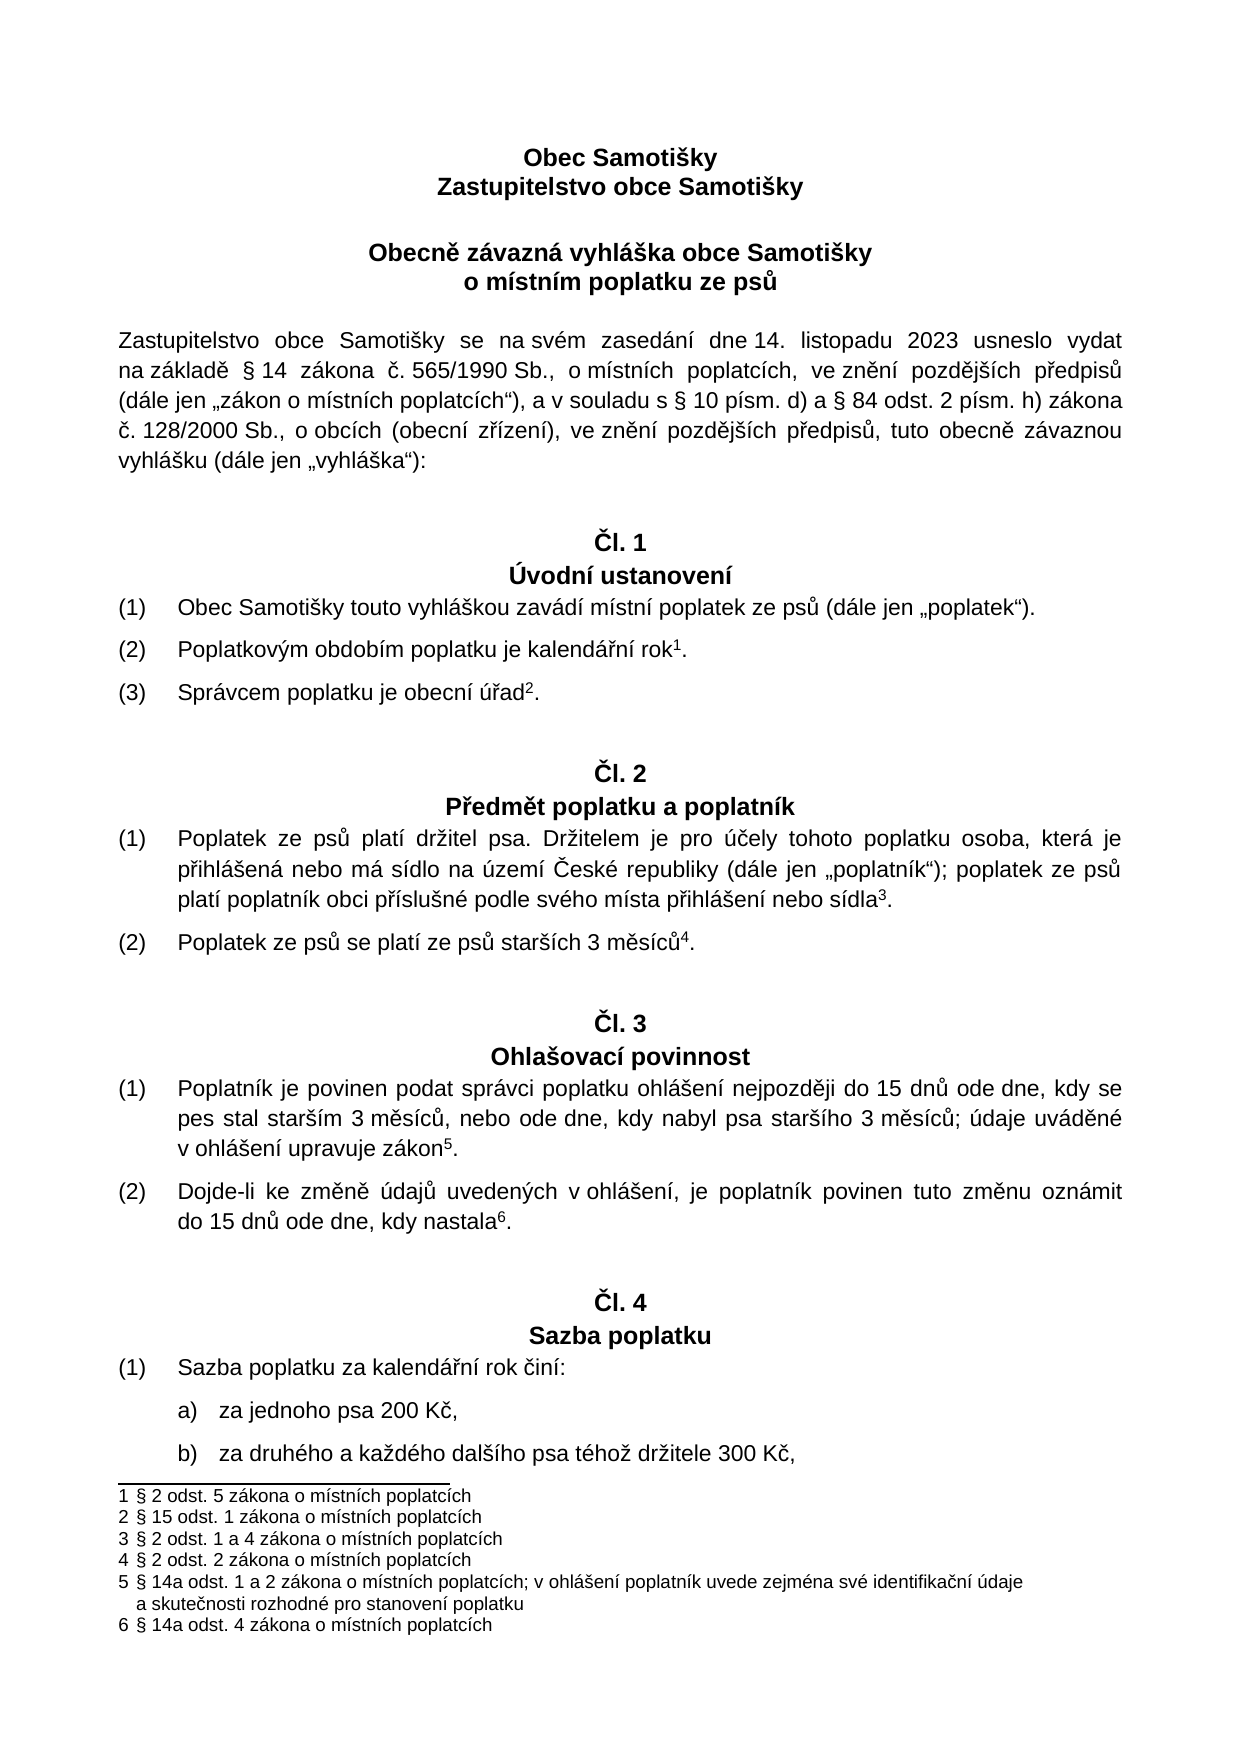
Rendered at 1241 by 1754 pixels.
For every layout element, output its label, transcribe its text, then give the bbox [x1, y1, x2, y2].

list za druhého a každého dalšího psa téhož držitele 300 Kč, [177, 1440, 1122, 1466]
text Zastupitelstvo obce Samotišky se na svém zasedání dne 14. listopadu 2023 usneslo vydat na základě § 14 zákona č. 565/1990 Sb., o místních poplatcích, ve znění pozdějších předpisů (dále jen „zákon o místních poplatcích“), a v souladu s § 10 písm. d) a § 84 odst. 2 písm. h) zákona č. 128/2000 Sb., o obcích (obecní zřízení), ve znění pozdějších předpisů, tuto obecně závaznou vyhlášku (dále jen „vyhláška“): [118, 327, 1122, 474]
text Obec Samotišky Zastupitelstvo obce Samotišky [118, 143, 1122, 201]
list § 2 odst. 2 zákona o místních poplatcích [118, 1549, 1122, 1571]
subtitle Čl. 3 Ohlašovací povinnost [118, 1009, 1122, 1071]
list Dojde-li ke změně údajů uvedených v ohlášení, je poplatník povinen tuto změnu oznámit do 15 dnů ode dne, kdy nastala. [118, 1178, 1122, 1234]
list § 2 odst. 5 zákona o místních poplatcích [118, 1484, 1122, 1506]
list Obec Samotišky touto vyhláškou zavádí místní poplatek ze psů (dále jen „poplatek“). [118, 594, 1122, 620]
list § 15 odst. 1 zákona o místních poplatcích [118, 1506, 1122, 1528]
list Správcem poplatku je obecní úřad. [118, 679, 1122, 706]
subtitle Čl. 1 Úvodní ustanovení [118, 528, 1122, 589]
list § 2 odst. 1 a 4 zákona o místních poplatcích [118, 1528, 1122, 1549]
subtitle Obecně závazná vyhláška obce Samotišky o místním poplatku ze psů [118, 238, 1122, 295]
subtitle Čl. 4 Sazba poplatku [118, 1288, 1122, 1350]
list Poplatek ze psů se platí ze psů starších 3 měsíců. [118, 928, 1122, 955]
list § 14a odst. 4 zákona o místních poplatcích [118, 1614, 1122, 1635]
list Poplatek ze psů platí držitel psa. Držitelem je pro účely tohoto poplatku osoba, která je přihlášená nebo má sídlo na území České republiky (dále jen „poplatník“); poplatek ze psů platí poplatník obci příslušné podle svého místa přihlášení nebo sídla. [118, 825, 1122, 912]
list Sazba poplatku za kalendářní rok činí: [118, 1354, 1122, 1381]
list za jednoho psa 200 Kč, [177, 1397, 1122, 1423]
list Poplatkovým obdobím poplatku je kalendářní rok. [118, 636, 1122, 663]
list § 14a odst. 1 a 2 zákona o místních poplatcích; v ohlášení poplatník uvede zejména své identifikační údaje a skutečnosti rozhodné pro stanovení poplatku [118, 1571, 1122, 1614]
list Poplatník je povinen podat správci poplatku ohlášení nejpozději do 15 dnů ode dne, kdy se pes stal starším 3 měsíců, nebo ode dne, kdy nabyl psa staršího 3 měsíců; údaje uváděné v ohlášení upravuje zákon. [118, 1075, 1122, 1162]
subtitle Čl. 2 Předmět poplatku a poplatník [118, 759, 1122, 821]
